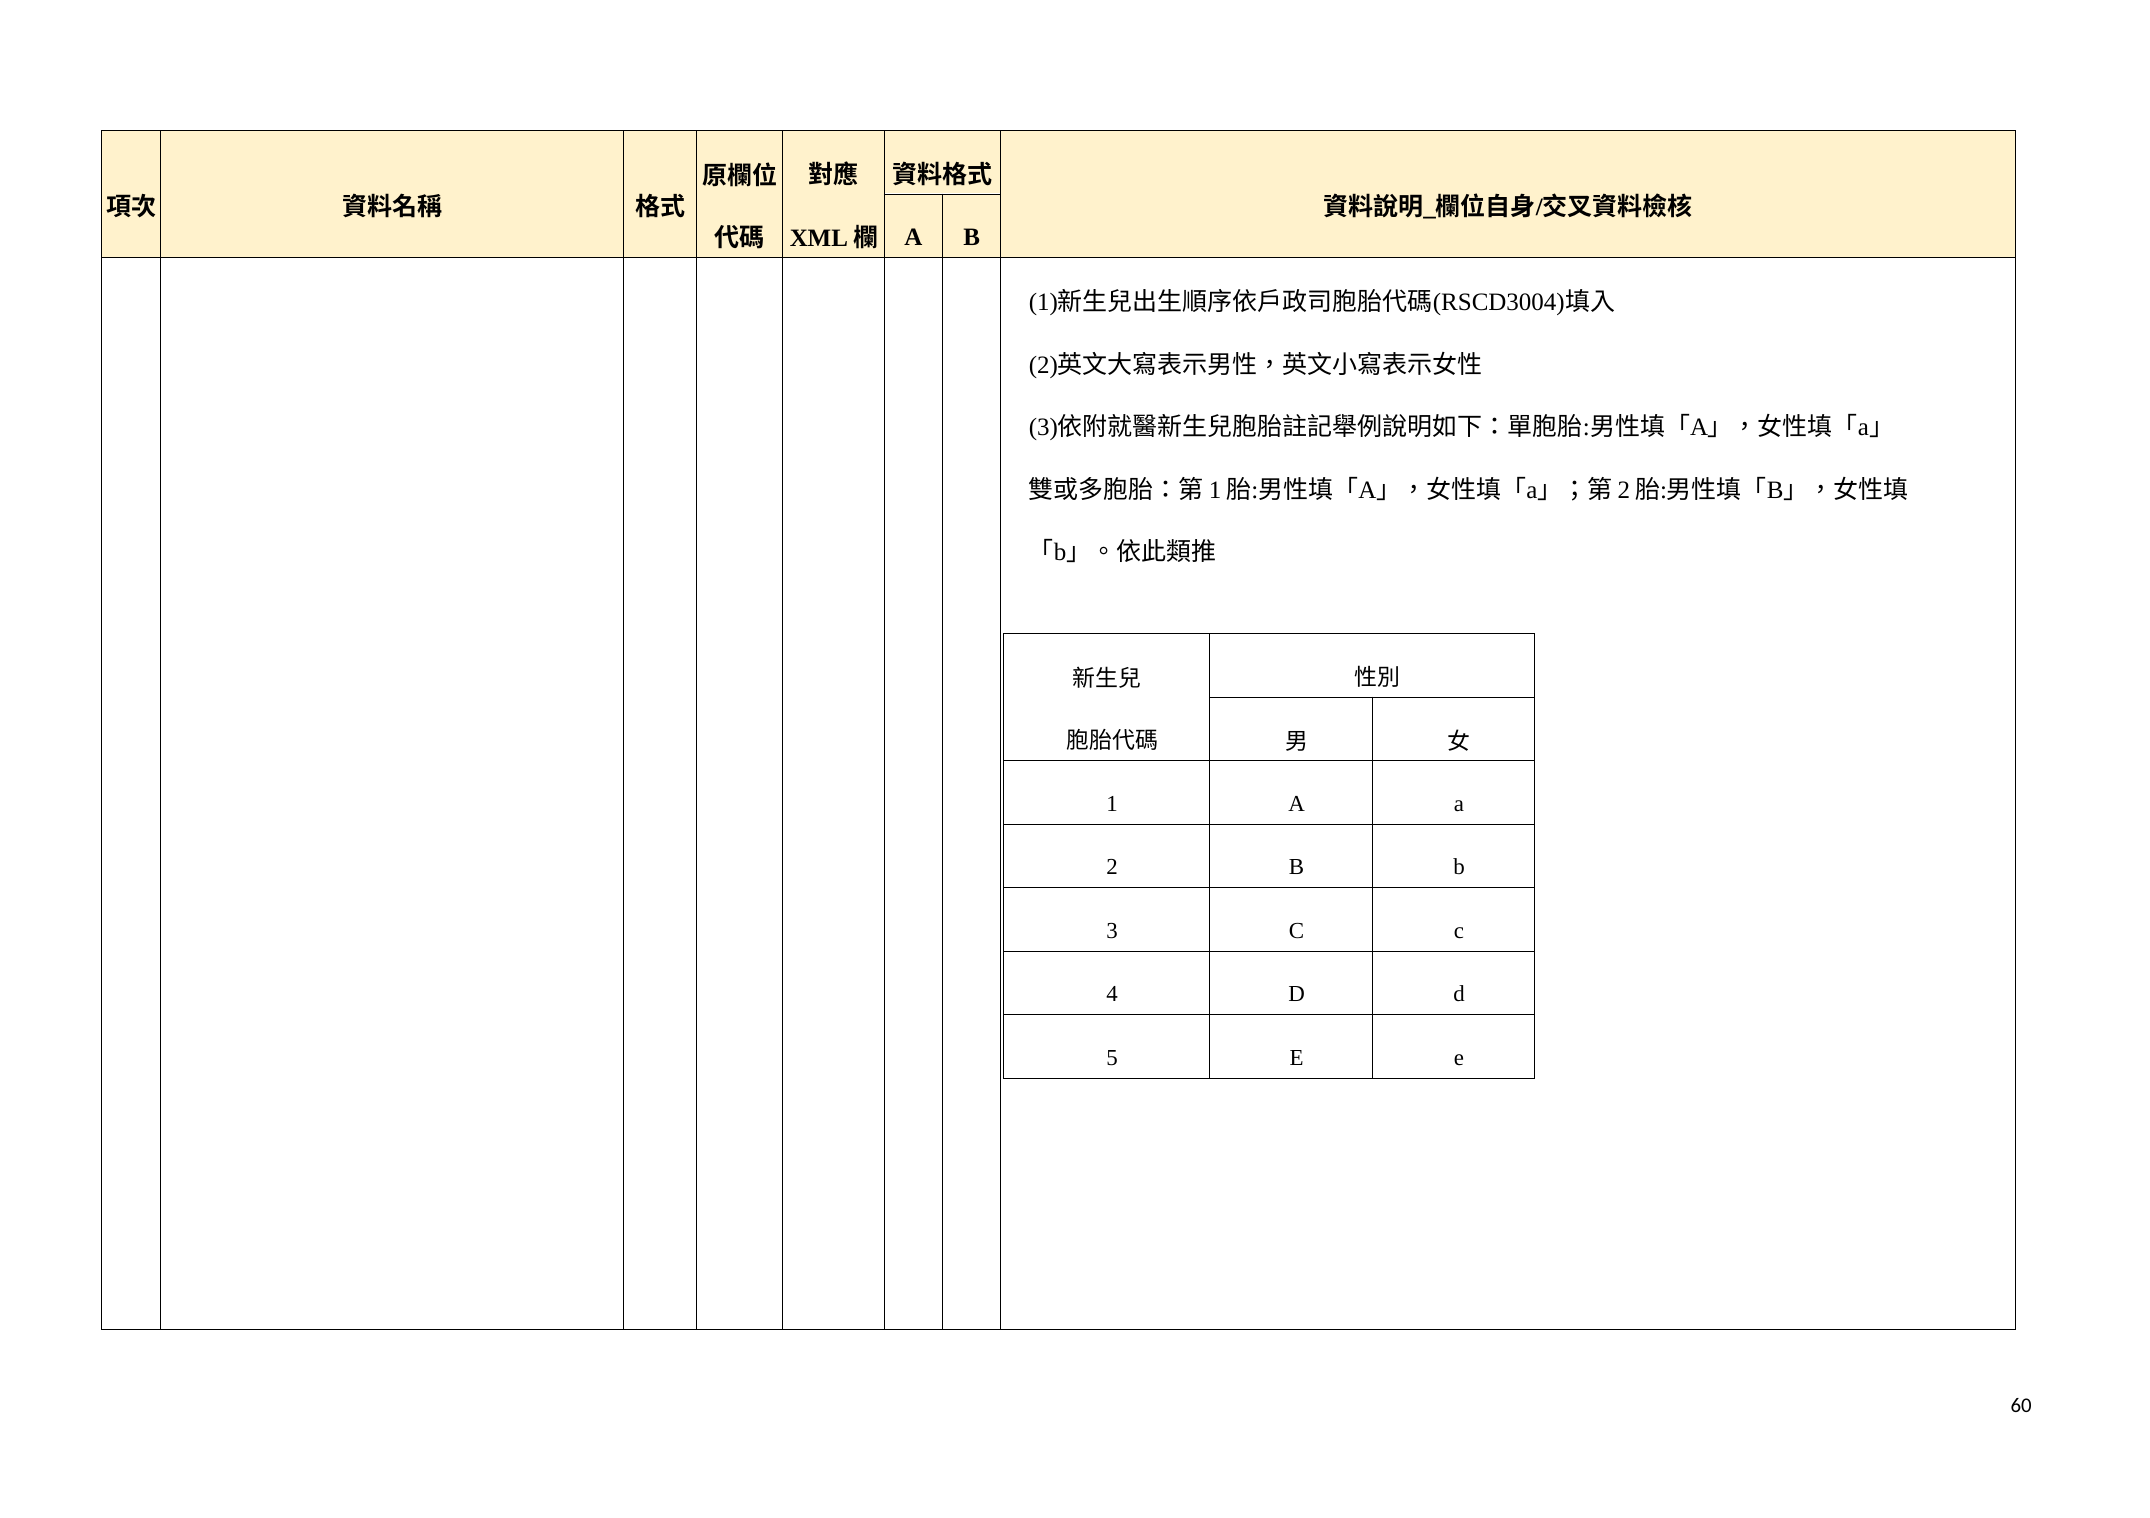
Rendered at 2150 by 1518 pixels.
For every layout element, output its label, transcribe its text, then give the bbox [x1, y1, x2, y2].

table_cell (1)新生兒出生順序依戶政司胞胎代碼(RSCD3004)填入 (2)英文大寫表示男性，英文小寫表示女性 (3)依附就醫新生兒胞胎註記舉例說明如下：單胞胎:男性填「A」，女性填「a」 雙或多胞胎：第1胎:男性填「A」，女性填「a」；第2胎:男性填「B」，女性填「b」。依此類推 [1001, 258, 2015, 1329]
table_cell E [1210, 1015, 1372, 1078]
table_cell 2 [1004, 825, 1209, 887]
table_cell b [1373, 825, 1534, 887]
table_cell A [1210, 761, 1372, 824]
table_cell 男 [1210, 698, 1372, 760]
table_header 資料說明_欄位自身/交叉資料檢核 [1001, 131, 2015, 257]
table_cell [102, 258, 160, 1329]
table_cell 1 [1004, 761, 1209, 824]
table_cell [697, 258, 782, 1329]
table_cell d [1373, 952, 1534, 1014]
table_cell M10 [783, 258, 884, 1329]
table_cell 4 [1004, 952, 1209, 1014]
table_cell [624, 258, 696, 1329]
table_header 格式 [624, 131, 696, 257]
table_header 項次 [102, 131, 160, 257]
table_cell D [1210, 952, 1372, 1014]
table_cell B [943, 195, 1000, 257]
table_cell a [1373, 761, 1534, 824]
table_header 性別 [1210, 634, 1534, 697]
table_cell [885, 258, 942, 1329]
table_cell 3 [1004, 888, 1209, 951]
table_cell c [1373, 888, 1534, 951]
table_cell C [1210, 888, 1372, 951]
table_cell A [885, 195, 942, 257]
table_header 新生兒 胞胎代碼 [1004, 634, 1209, 760]
table_cell 女 [1373, 698, 1534, 760]
table_header 資料格式 [885, 131, 1000, 193]
table_header 原欄位代碼 [697, 131, 782, 257]
table_header 對應XML欄位ID [783, 131, 884, 257]
table_header 資料名稱 [161, 131, 623, 257]
table_cell B [1210, 825, 1372, 887]
table_cell [943, 258, 1000, 1329]
table_cell 5 [1004, 1015, 1209, 1078]
table_cell [161, 258, 623, 1329]
table_cell e [1373, 1015, 1534, 1078]
